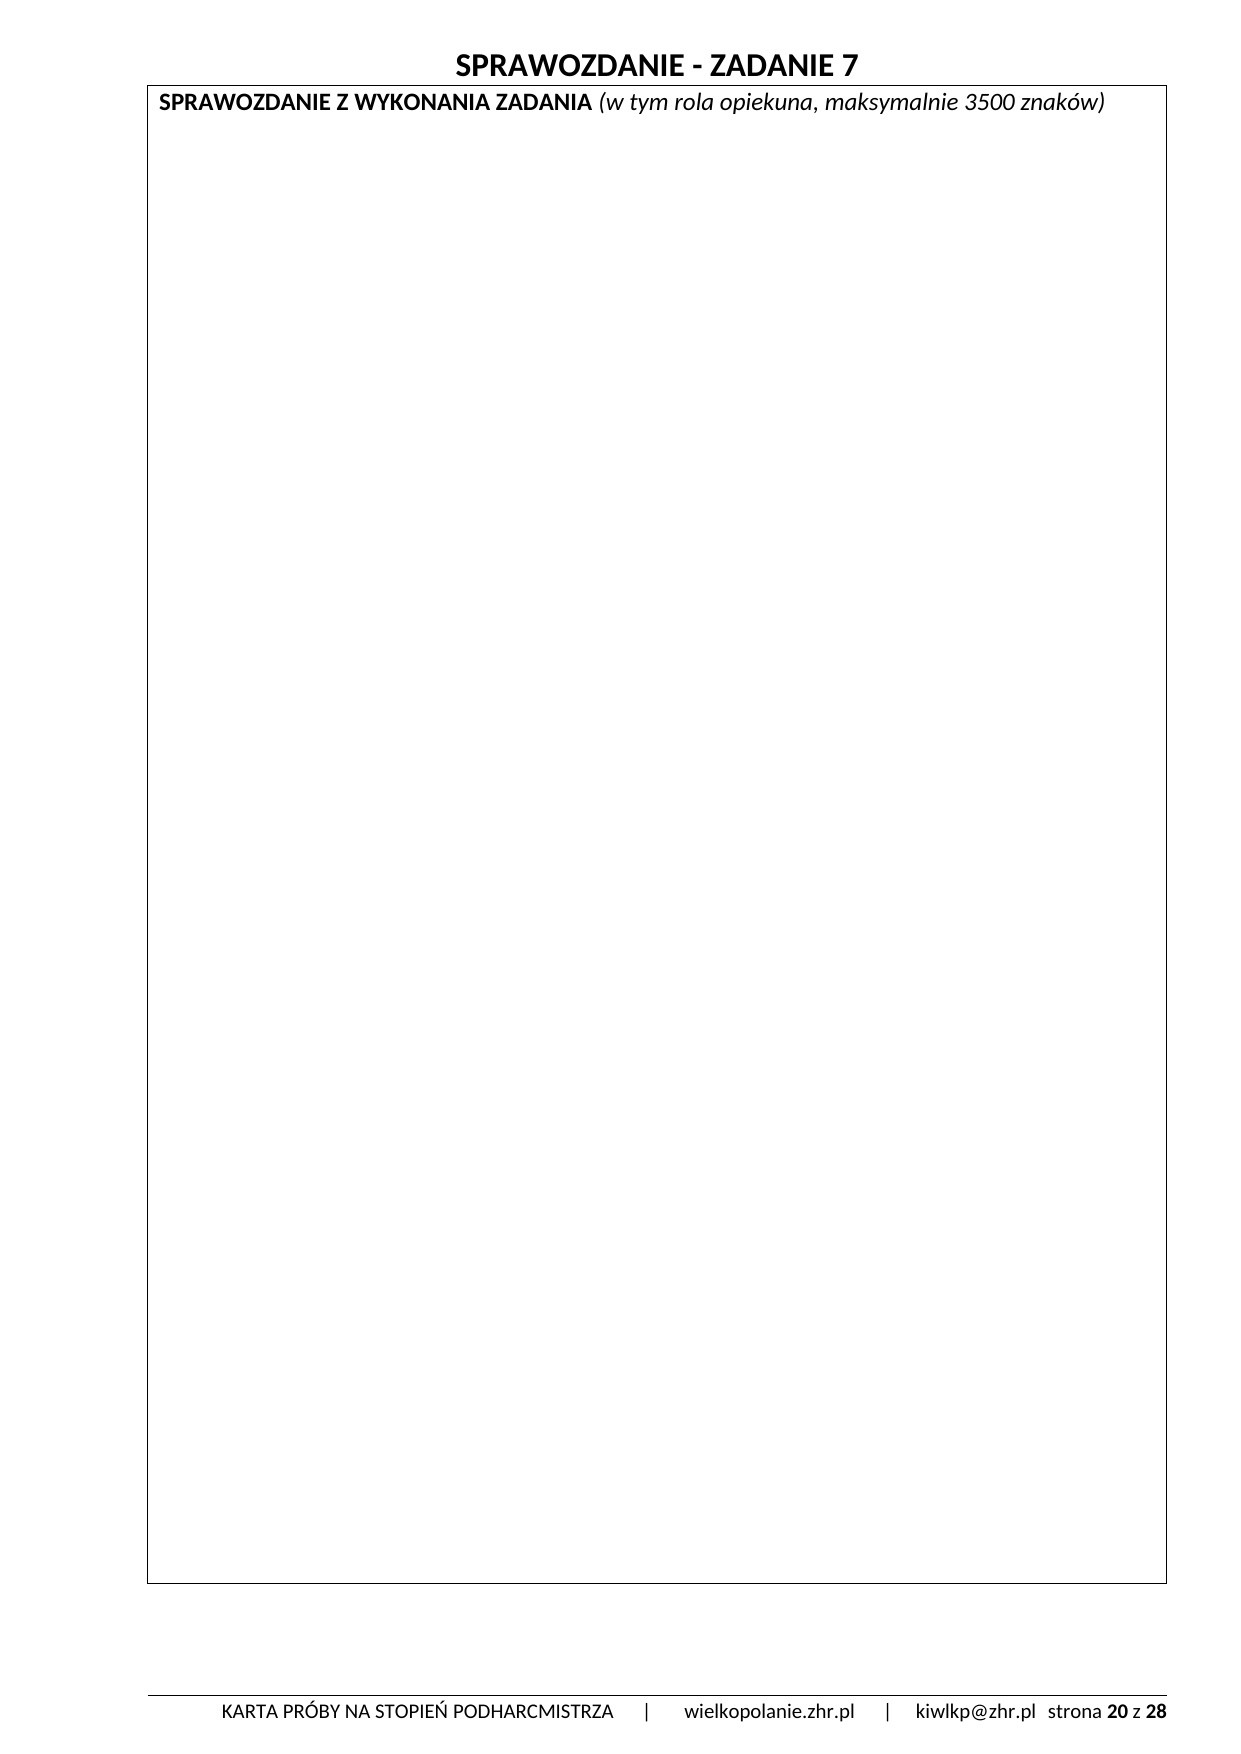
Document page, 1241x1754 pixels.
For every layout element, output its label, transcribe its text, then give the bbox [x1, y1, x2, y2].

table_header SPRAWOZDANIE Z WYKONANIA ZADANIA (w tym rola opiekuna, maksymalnie 3500 znaków) [148, 86, 1166, 1582]
text SPRAWOZDANIE - ZADANIE 7 [148, 44, 1167, 85]
